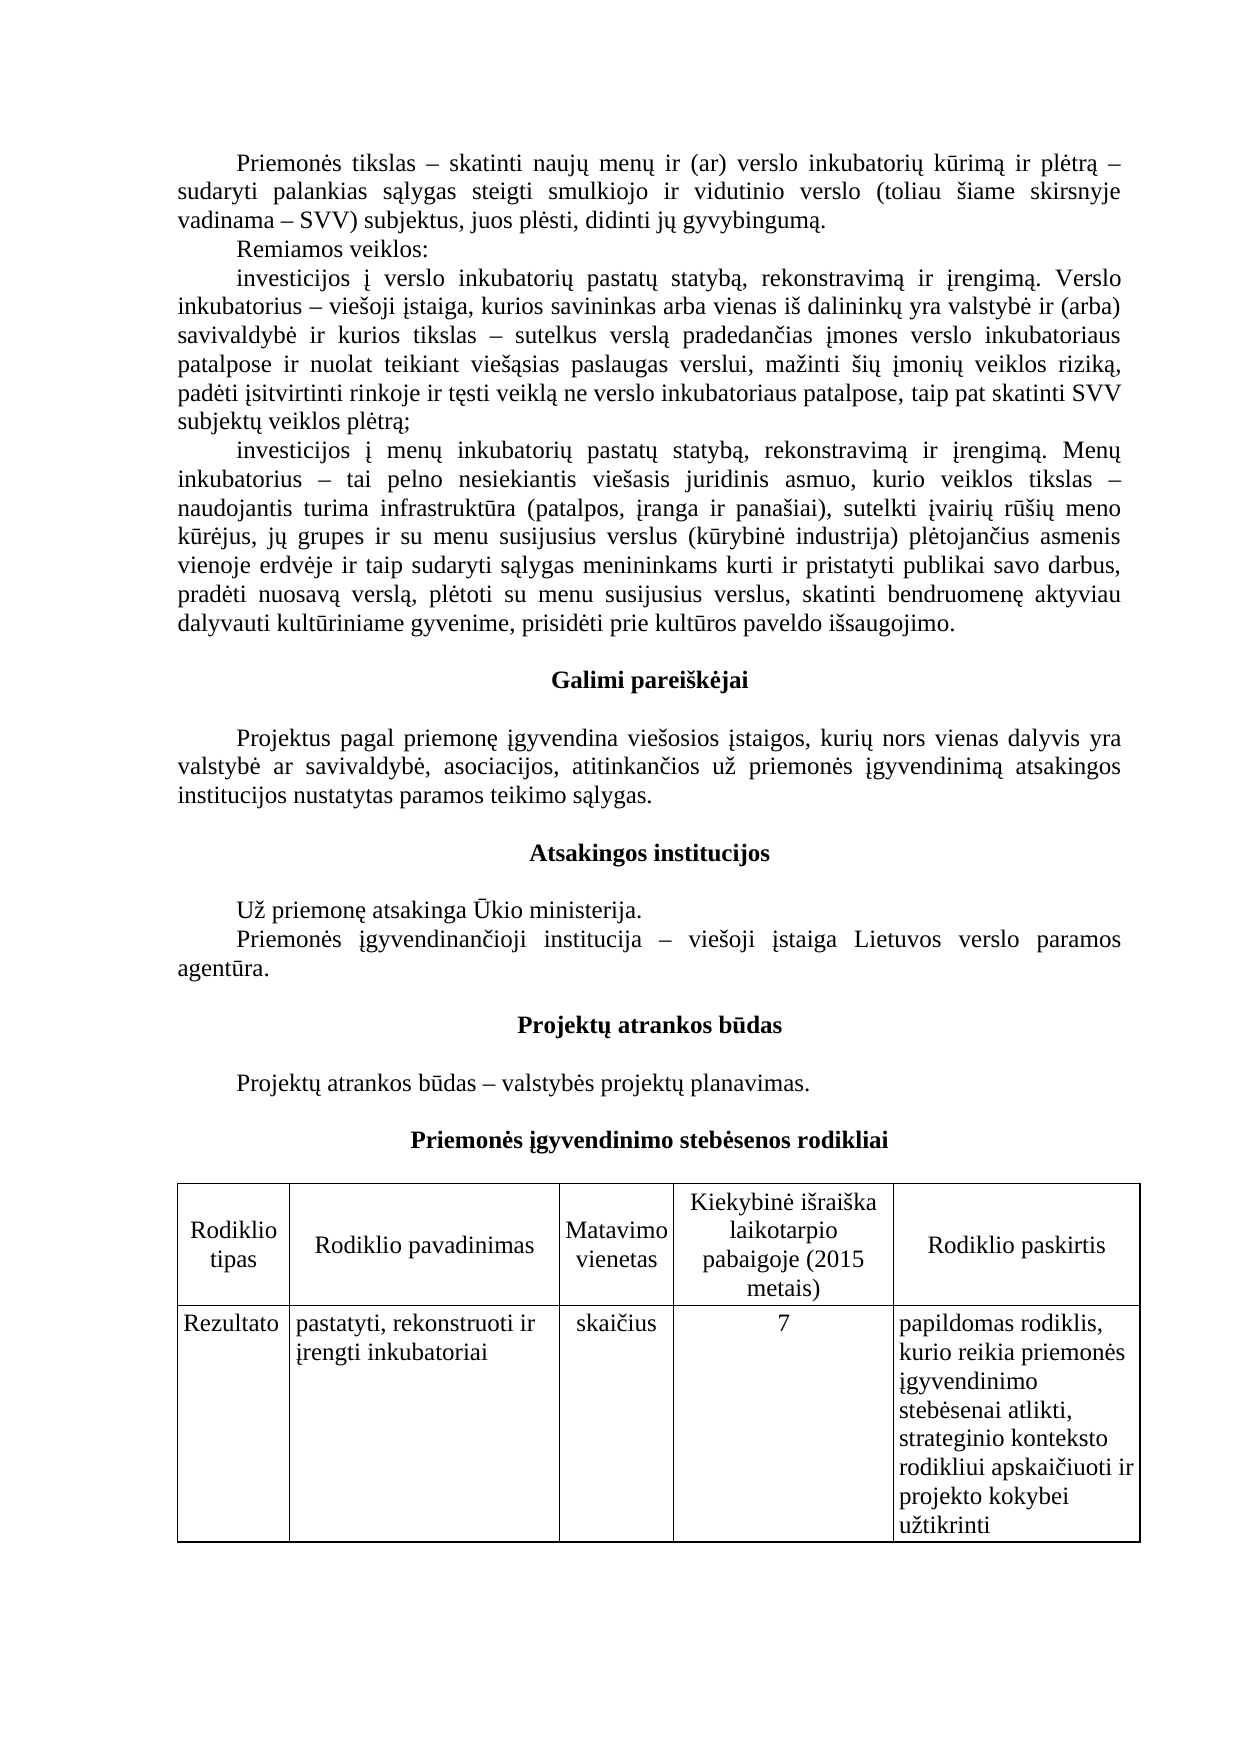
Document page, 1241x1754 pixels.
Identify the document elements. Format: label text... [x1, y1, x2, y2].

table_cell skaičius [560, 1306, 673, 1541]
table_cell pastatyti, rekonstruoti ir įrengti inkubatoriai [290, 1306, 559, 1541]
text Atsakingos institucijos [177, 838, 1122, 866]
table_header Matavimo vienetas [560, 1184, 673, 1304]
text Projektus pagal priemonę įgyvendina viešosios įstaigos, kurių nors vienas dalyvis yra valstybė ar savivaldybė, asociacijos, atitinkančios už priemonės įgyvendinimą atsakingos institucijos nustatytas paramos teikimo sąlygas. [177, 723, 1122, 809]
text investicijos į menų inkubatorių pastatų statybą, rekonstravimą ir įrengimą. Menų inkubatorius – tai pelno nesiekiantis viešasis juridinis asmuo, kurio veiklos tikslas – naudojantis turima infrastruktūra (patalpos, įranga ir panašiai), sutelkti įvairių rūšių meno kūrėjus, jų grupes ir su menu susijusius verslus (kūrybinė industrija) plėtojančius asmenis vienoje erdvėje ir taip sudaryti sąlygas menininkams kurti ir pristatyti publikai savo darbus, pradėti nuosavą verslą, plėtoti su menu susijusius verslus, skatinti bendruomenę aktyviau dalyvauti kultūriniame gyvenime, prisidėti prie kultūros paveldo išsaugojimo. [177, 435, 1122, 636]
text investicijos į verslo inkubatorių pastatų statybą, rekonstravimą ir įrengimą. Verslo inkubatorius – viešoji įstaiga, kurios savininkas arba vienas iš dalininkų yra valstybė ir (arba) savivaldybė ir kurios tikslas – sutelkus verslą pradedančias įmones verslo inkubatoriaus patalpose ir nuolat teikiant viešąsias paslaugas verslui, mažinti šių įmonių veiklos riziką, padėti įsitvirtinti rinkoje ir tęsti veiklą ne verslo inkubatoriaus patalpose, taip pat skatinti SVV subjektų veiklos plėtrą; [177, 263, 1122, 435]
table_header Rodiklio pavadinimas [290, 1184, 559, 1304]
text Projektų atrankos būdas [177, 1010, 1122, 1039]
table_header Kiekybinė išraiška laikotarpio pabaigoje (2015 metais) [674, 1184, 893, 1304]
table_header Rodiklio tipas [178, 1184, 289, 1304]
text Priemonės įgyvendinimo stebėsenos rodikliai [177, 1125, 1122, 1154]
text Remiamos veiklos: [177, 234, 1122, 263]
text Priemonės tikslas – skatinti naujų menų ir (ar) verslo inkubatorių kūrimą ir plėtrą – sudaryti palankias sąlygas steigti smulkiojo ir vidutinio verslo (toliau šiame skirsnyje vadinama – SVV) subjektus, juos plėsti, didinti jų gyvybingumą. [177, 148, 1122, 234]
table_cell Rezultato [178, 1306, 289, 1541]
table_cell 7 [674, 1306, 893, 1541]
text Projektų atrankos būdas – valstybės projektų planavimas. [177, 1068, 1122, 1096]
table_header Rodiklio paskirtis [894, 1184, 1139, 1304]
text Galimi pareiškėjai [177, 665, 1122, 694]
text Už priemonę atsakinga Ūkio ministerija. [177, 895, 1122, 924]
text Priemonės įgyvendinančioji institucija – viešoji įstaiga Lietuvos verslo paramos agentūra. [177, 924, 1122, 981]
table_cell papildomas rodiklis, kurio reikia priemonės įgyvendinimo stebėsenai atlikti, strateginio konteksto rodikliui apskaičiuoti ir projekto kokybei užtikrinti [894, 1306, 1139, 1541]
